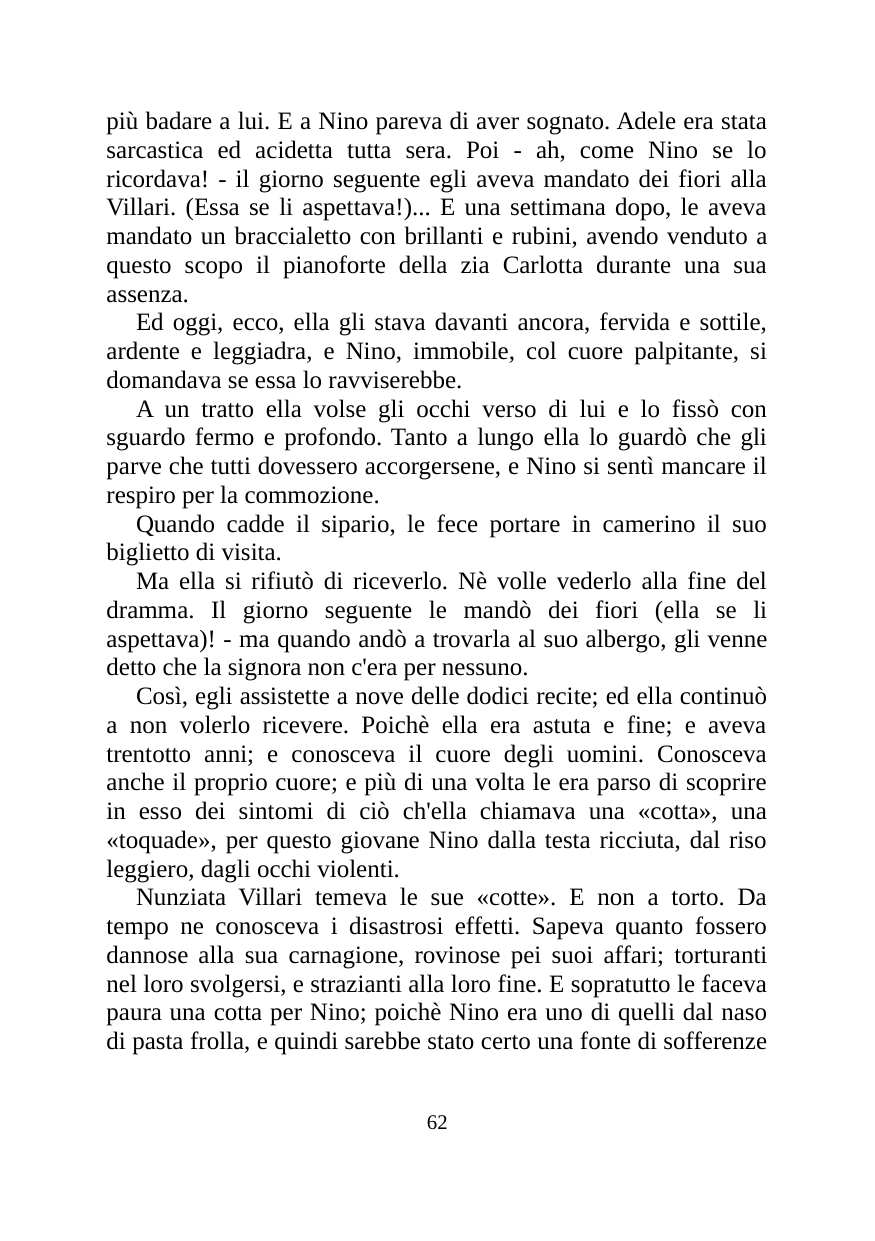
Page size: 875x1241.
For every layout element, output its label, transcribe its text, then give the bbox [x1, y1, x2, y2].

text Quando cadde il sipario, le fece portare in camerino il suo biglietto di visita. [106, 509, 768, 566]
text A un tratto ella volse gli occhi verso di lui e lo fissò con sguardo fermo e profondo. Tanto a lungo ella lo guardò che gli parve che tutti dovessero accorgersene, e Nino si sentì mancare il respiro per la commozione. [106, 394, 768, 509]
text Nunziata Villari temeva le sue «cotte». E non a torto. Da tempo ne conosceva i disastrosi effetti. Sapeva quanto fossero dannose alla sua carnagione, rovinose pei suoi affari; torturanti nel loro svolgersi, e strazianti alla loro fine. E sopratutto le faceva paura una cotta per Nino; poichè Nino era uno di quelli dal naso di pasta frolla, e quindi sarebbe stato certo una fonte di sofferenze [106, 882, 768, 1055]
text più badare a lui. E a Nino pareva di aver sognato. Adele era stata sarcastica ed acidetta tutta sera. Poi - ah, come Nino se lo ricordava! - il giorno seguente egli aveva mandato dei fiori alla Villari. (Essa se li aspettava!)... E una settimana dopo, le aveva mandato un braccialetto con brillanti e rubini, avendo venduto a questo scopo il pianoforte della zia Carlotta durante una sua assenza. [106, 106, 768, 307]
text Ma ella si rifiutò di riceverlo. Nè volle vederlo alla fine del dramma. Il giorno seguente le mandò dei fiori (ella se li aspettava)! - ma quando andò a trovarla al suo albergo, gli venne detto che la signora non c'era per nessuno. [106, 566, 768, 681]
text Così, egli assistette a nove delle dodici recite; ed ella continuò a non volerlo ricevere. Poichè ella era astuta e fine; e aveva trentotto anni; e conosceva il cuore degli uomini. Conosceva anche il proprio cuore; e più di una volta le era parso di scoprire in esso dei sintomi di ciò ch'ella chiamava una «cotta», una «toquade», per questo giovane Nino dalla testa ricciuta, dal riso leggiero, dagli occhi violenti. [106, 681, 768, 882]
text Ed oggi, ecco, ella gli stava davanti ancora, fervida e sottile, ardente e leggiadra, e Nino, immobile, col cuore palpitante, si domandava se essa lo ravviserebbe. [106, 307, 768, 394]
